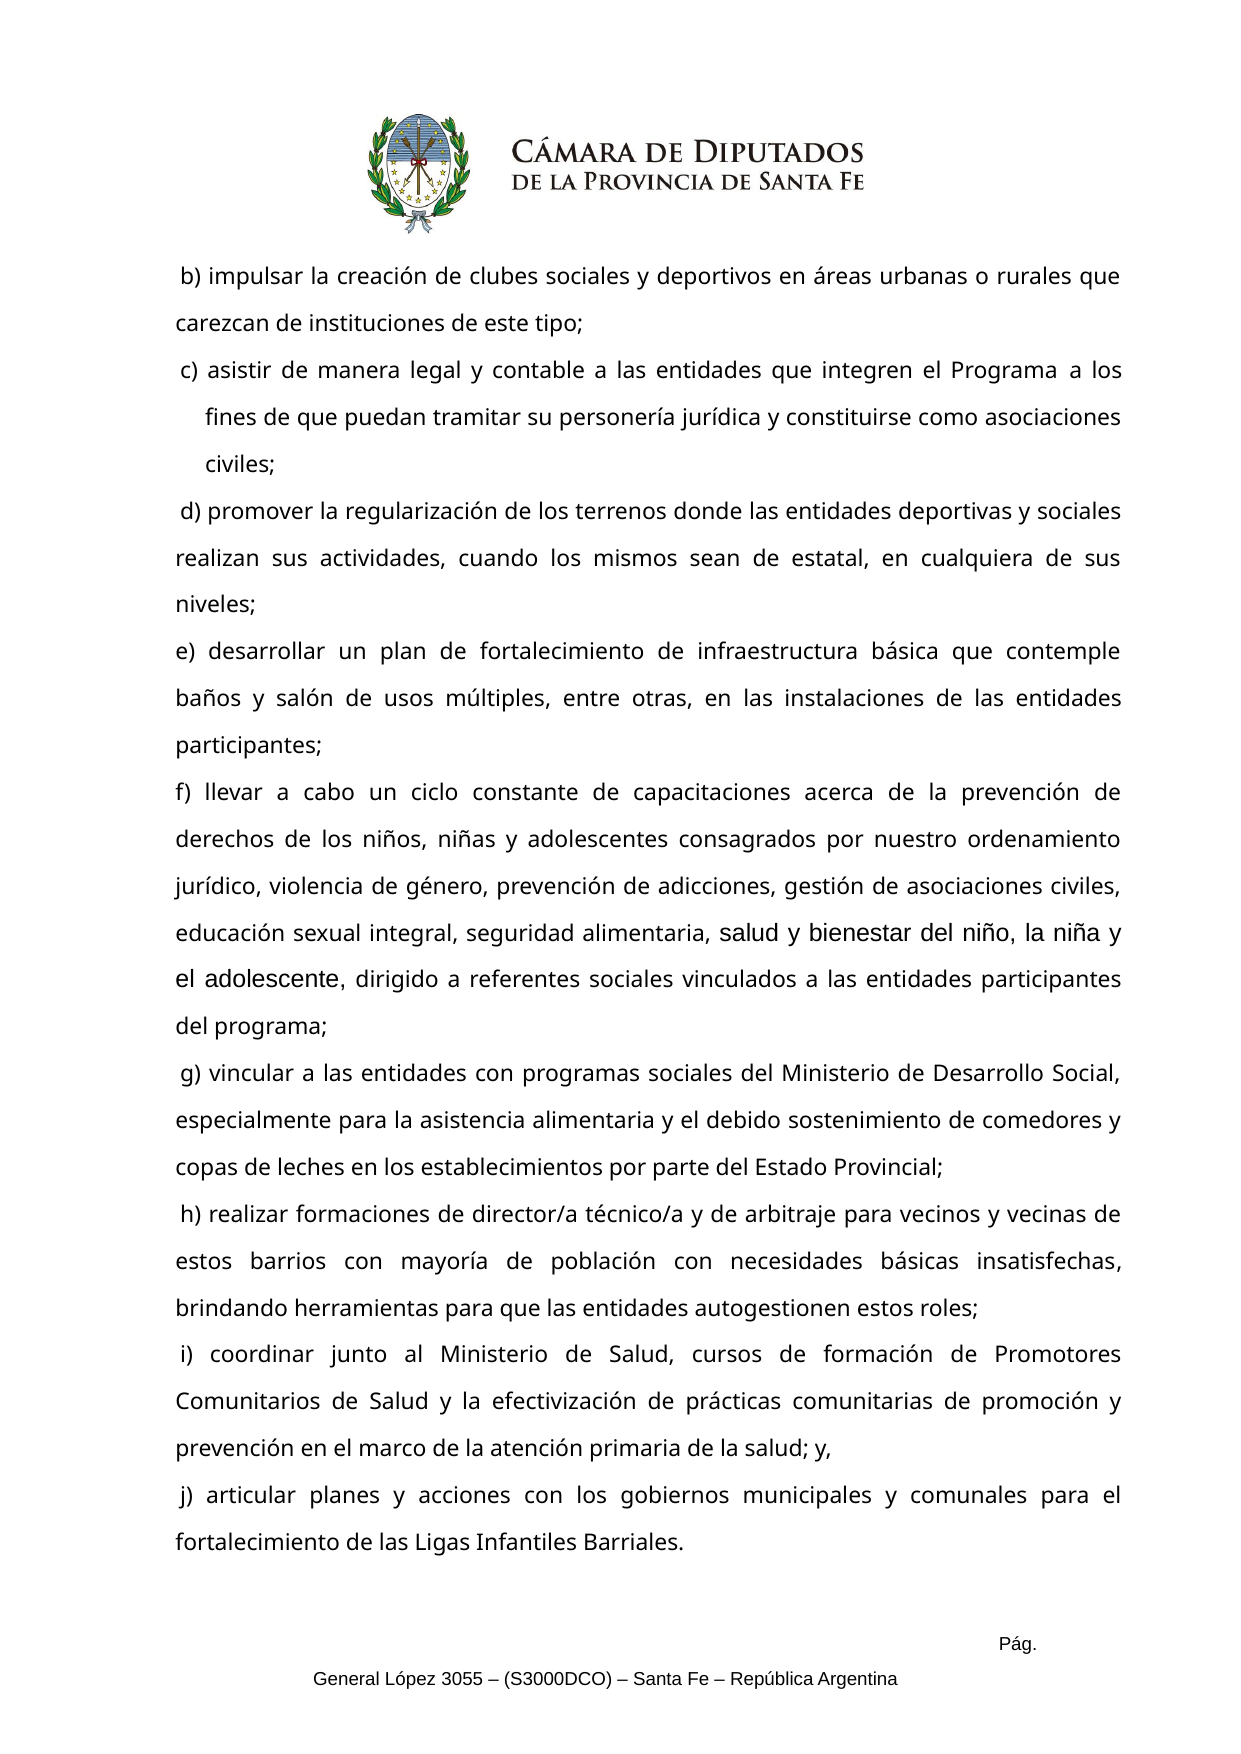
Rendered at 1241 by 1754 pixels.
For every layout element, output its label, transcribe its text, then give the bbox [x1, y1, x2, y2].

picture [367, 114, 864, 238]
text g) vincular a las entidades con programas sociales del Ministerio de Desarrollo Social, especialmente para la asistencia alimentaria y el debido sostenimiento de comedores y copas de leches en los establecimientos por parte del Estado Provincial; [175, 1057, 1122, 1182]
text c) asistir de manera legal y contable a las entidades que integren el Programa a los fines de que puedan tramitar su personería jurídica y constituirse como asociaciones civiles; [180, 354, 1122, 479]
text h) realizar formaciones de director/a técnico/a y de arbitraje para vecinos y vecinas de estos barrios con mayoría de población con necesidades básicas insatisfechas, brindando herramientas para que las entidades autogestionen estos roles; [175, 1198, 1122, 1323]
text d) promover la regularización de los terrenos donde las entidades deportivas y sociales realizan sus actividades, cuando los mismos sean de estatal, en cualquiera de sus niveles; [175, 494, 1122, 619]
text i) coordinar junto al Ministerio de Salud, cursos de formación de Promotores Comunitarios de Salud y la efectivización de prácticas comunitarias de promoción y prevención en el marco de la atención primaria de la salud; y, [175, 1338, 1122, 1463]
text b) impulsar la creación de clubes sociales y deportivos en áreas urbanas o rurales que carezcan de instituciones de este tipo; [175, 260, 1122, 338]
text j) articular planes y acciones con los gobiernos municipales y comunales para el fortalecimiento de las Ligas Infantiles Barriales. [175, 1479, 1122, 1557]
text f) llevar a cabo un ciclo constante de capacitaciones acerca de la prevención de derechos de los niños, niñas y adolescentes consagrados por nuestro ordenamiento jurídico, violencia de género, prevención de adicciones, gestión de asociaciones civiles, educación sexual integral, seguridad alimentaria, salud y bienestar del niño, la niña y el adolescente, dirigido a referentes sociales vinculados a las entidades participantes del programa; [175, 776, 1122, 1041]
text e) desarrollar un plan de fortalecimiento de infraestructura básica que contemple baños y salón de usos múltiples, entre otras, en las instalaciones de las entidades participantes; [175, 635, 1122, 760]
